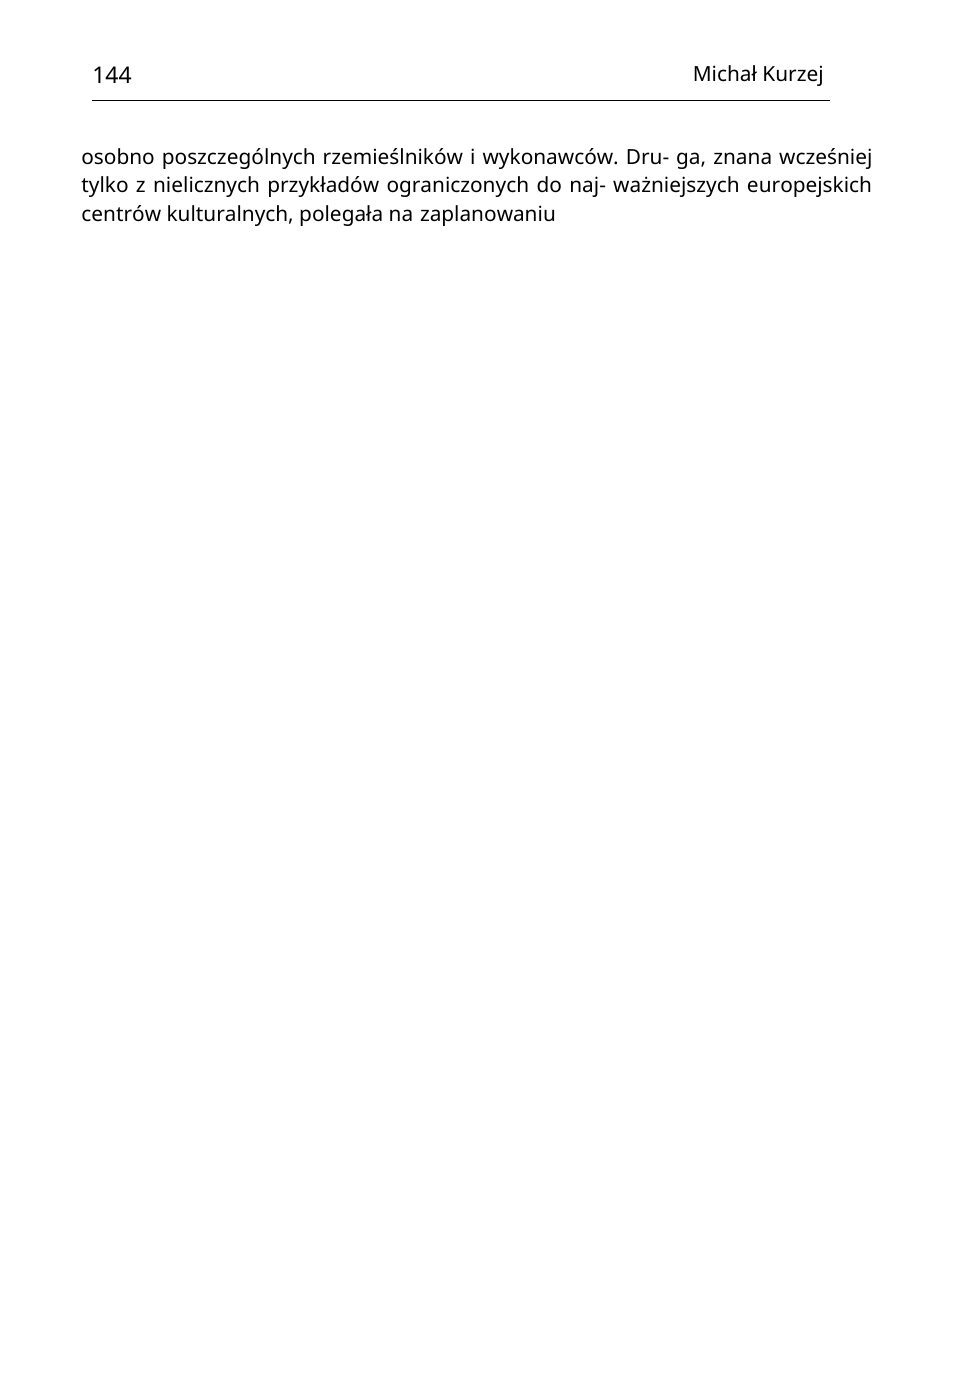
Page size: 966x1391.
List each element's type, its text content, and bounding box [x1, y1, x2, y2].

subtitle osobno poszczególnych rzemieślników i wykonawców. Dru- ga, znana wcześniej tylko z nielicznych przykładów ograniczonych do naj- ważniejszych europejskich centrów kulturalnych, polegała na zaplanowaniu [81, 142, 873, 227]
